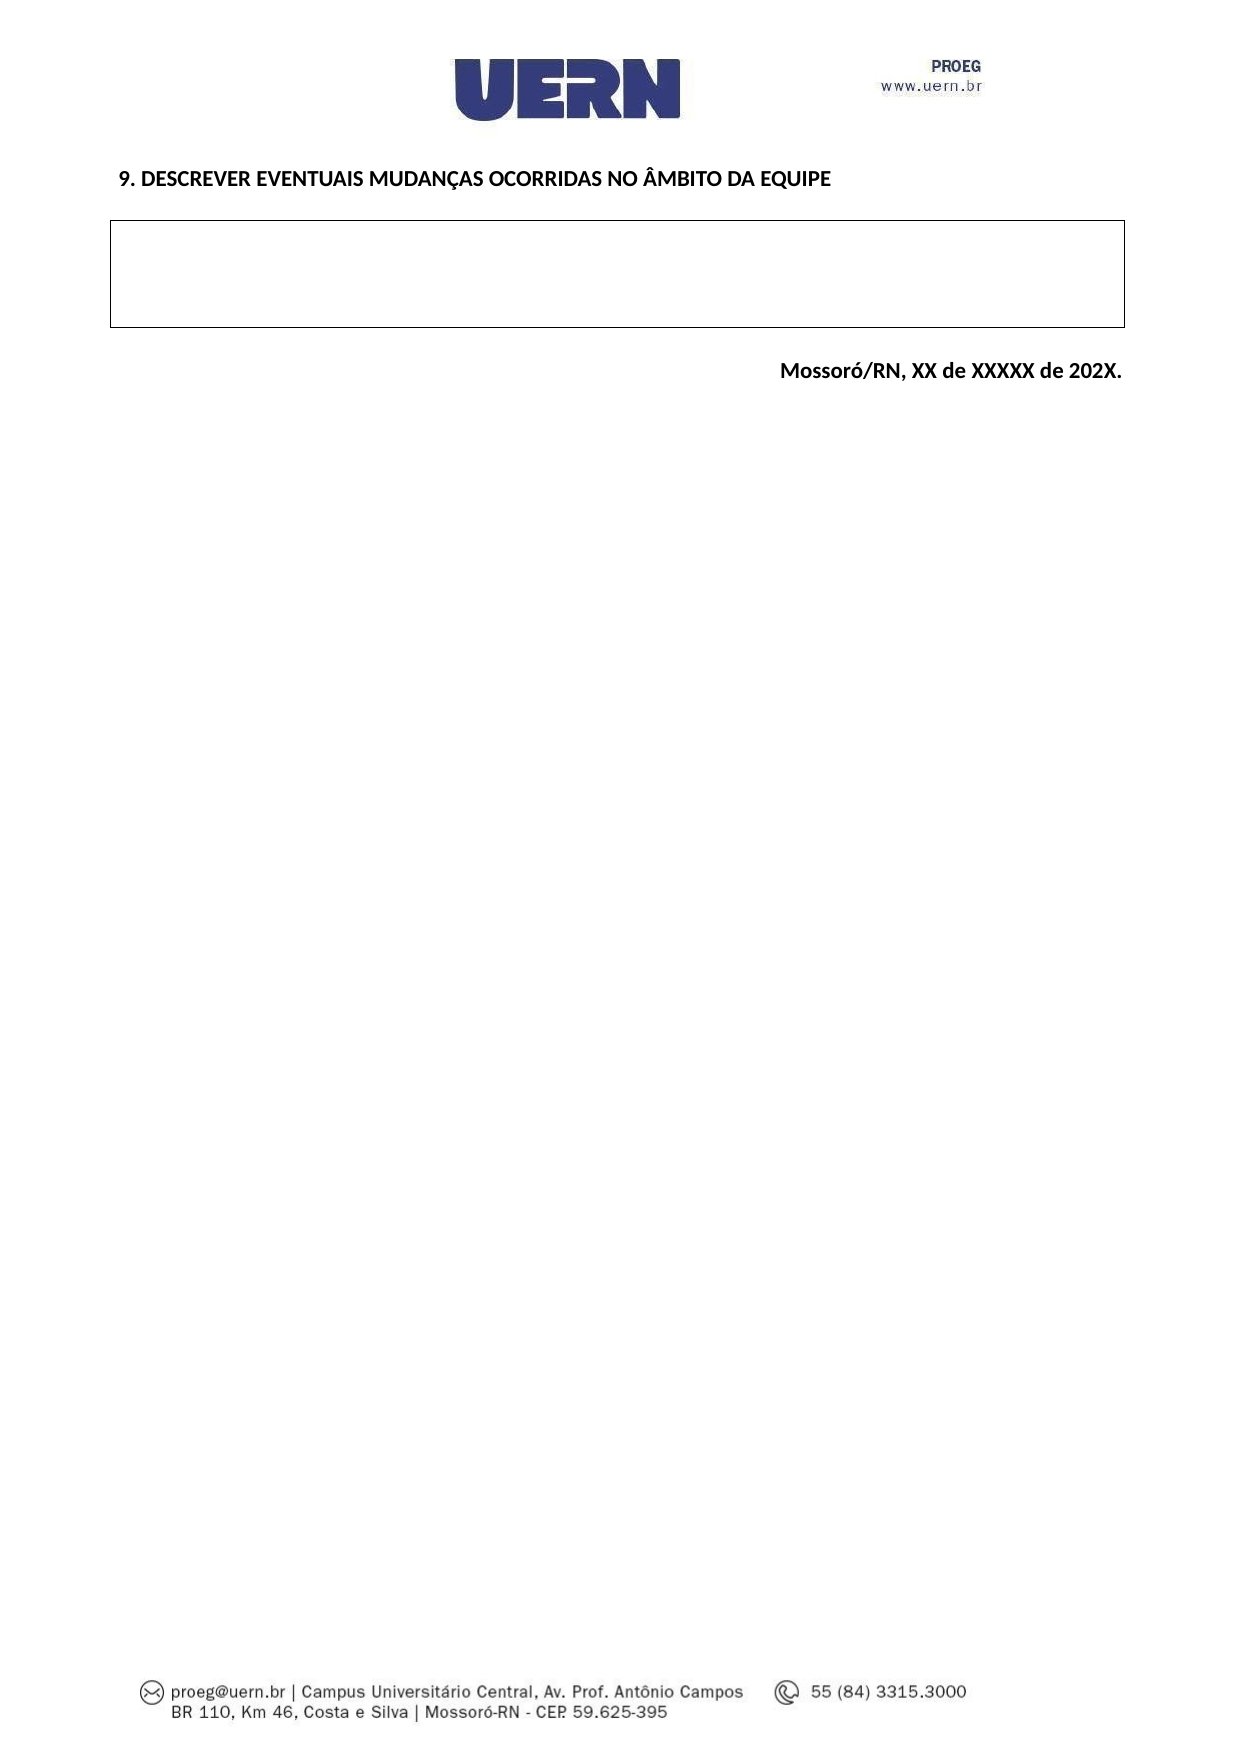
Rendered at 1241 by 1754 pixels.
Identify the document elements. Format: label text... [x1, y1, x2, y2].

table_header [111, 221, 1124, 327]
subtitle 9. DESCREVER EVENTUAIS MUDANÇAS OCORRIDAS NO ÂMBITO DA EQUIPE [118, 164, 1122, 192]
picture [140, 1654, 1027, 1726]
picture [449, 59, 986, 136]
subtitle Mossoró/RN, XX de XXXXX de 202X. [118, 356, 1122, 384]
